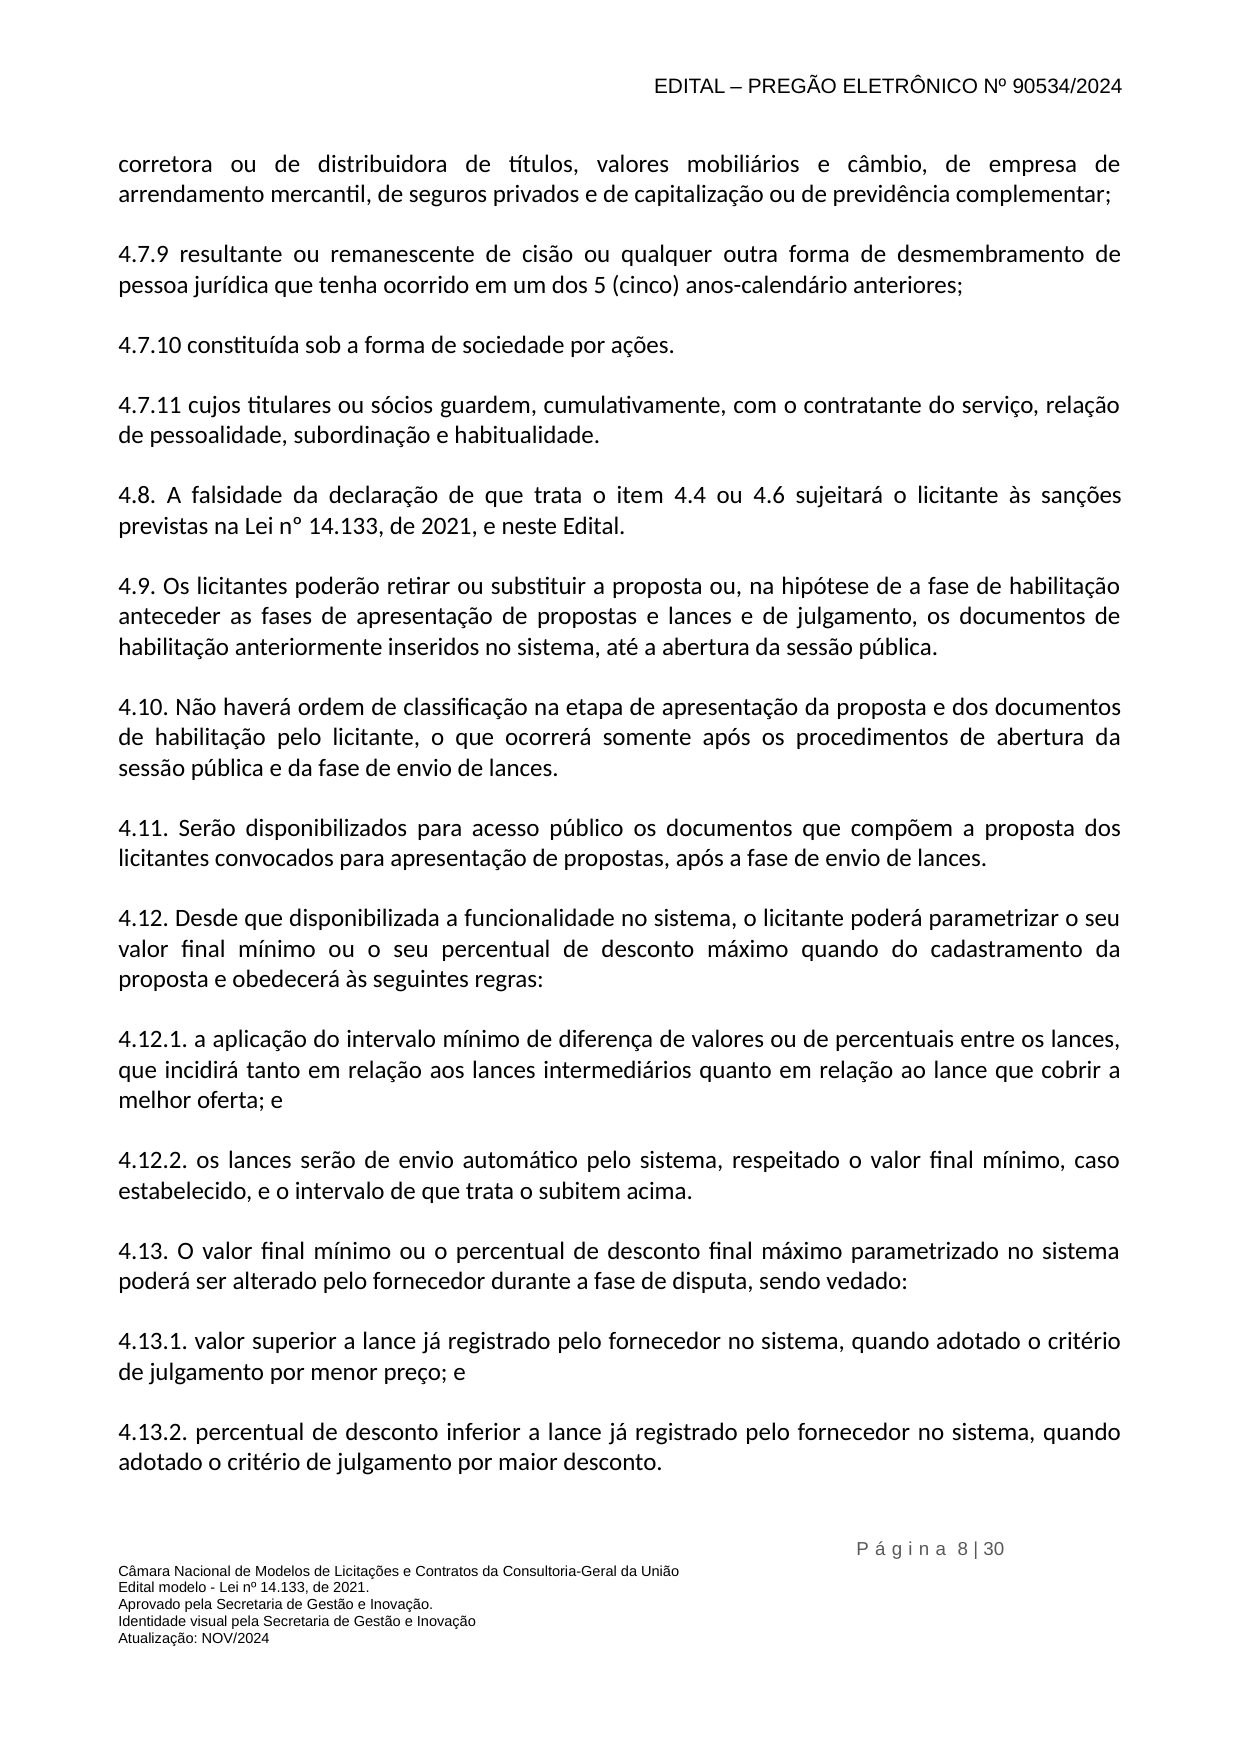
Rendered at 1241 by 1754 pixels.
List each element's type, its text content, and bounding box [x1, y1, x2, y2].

text 4.9. Os licitantes poderão retirar ou substituir a proposta ou, na hipótese de a fase de habilitação anteceder as fases de apresentação de propostas e lances e de julgamento, os documentos de habilitação anteriormente inseridos no sistema, até a abertura da sessão pública. [118, 570, 1122, 661]
text 4.7.10 constituída sob a forma de sociedade por ações. [118, 329, 1122, 359]
text 4.12.1. a aplicação do intervalo mínimo de diferença de valores ou de percentuais entre os lances, que incidirá tanto em relação aos lances intermediários quanto em relação ao lance que cobrir a melhor oferta; e [118, 1023, 1122, 1115]
text 4.11. Serão disponibilizados para acesso público os documentos que compõem a proposta dos licitantes convocados para apresentação de propostas, após a fase de envio de lances. [118, 812, 1122, 873]
text 4.8. A falsidade da declaração de que trata o item 4.4 ou 4.6 sujeitará o licitante às sanções previstas na Lei nº 14.133, de 2021, e neste Edital. [118, 479, 1122, 540]
text 4.13. O valor final mínimo ou o percentual de desconto final máximo parametrizado no sistema poderá ser alterado pelo fornecedor durante a fase de disputa, sendo vedado: [118, 1235, 1122, 1296]
text 4.13.1. valor superior a lance já registrado pelo fornecedor no sistema, quando adotado o critério de julgamento por menor preço; e [118, 1326, 1122, 1387]
text corretora ou de distribuidora de títulos, valores mobiliários e câmbio, de empresa de arrendamento mercantil, de seguros privados e de capitalização ou de previdência complementar; [118, 148, 1122, 209]
text 4.10. Não haverá ordem de classificação na etapa de apresentação da proposta e dos documentos de habilitação pelo licitante, o que ocorrerá somente após os procedimentos de abertura da sessão pública e da fase de envio de lances. [118, 691, 1122, 782]
text 4.12. Desde que disponibilizada a funcionalidade no sistema, o licitante poderá parametrizar o seu valor final mínimo ou o seu percentual de desconto máximo quando do cadastramento da proposta e obedecerá às seguintes regras: [118, 902, 1122, 994]
text 4.13.2. percentual de desconto inferior a lance já registrado pelo fornecedor no sistema, quando adotado o critério de julgamento por maior desconto. [118, 1416, 1122, 1477]
text 4.7.11 cujos titulares ou sócios guardem, cumulativamente, com o contratante do serviço, relação de pessoalidade, subordinação e habitualidade. [118, 389, 1122, 450]
text 4.12.2. os lances serão de envio automático pelo sistema, respeitado o valor final mínimo, caso estabelecido, e o intervalo de que trata o subitem acima. [118, 1144, 1122, 1206]
text 4.7.9 resultante ou remanescente de cisão ou qualquer outra forma de desmembramento de pessoa jurídica que tenha ocorrido em um dos 5 (cinco) anos-calendário anteriores; [118, 238, 1122, 299]
